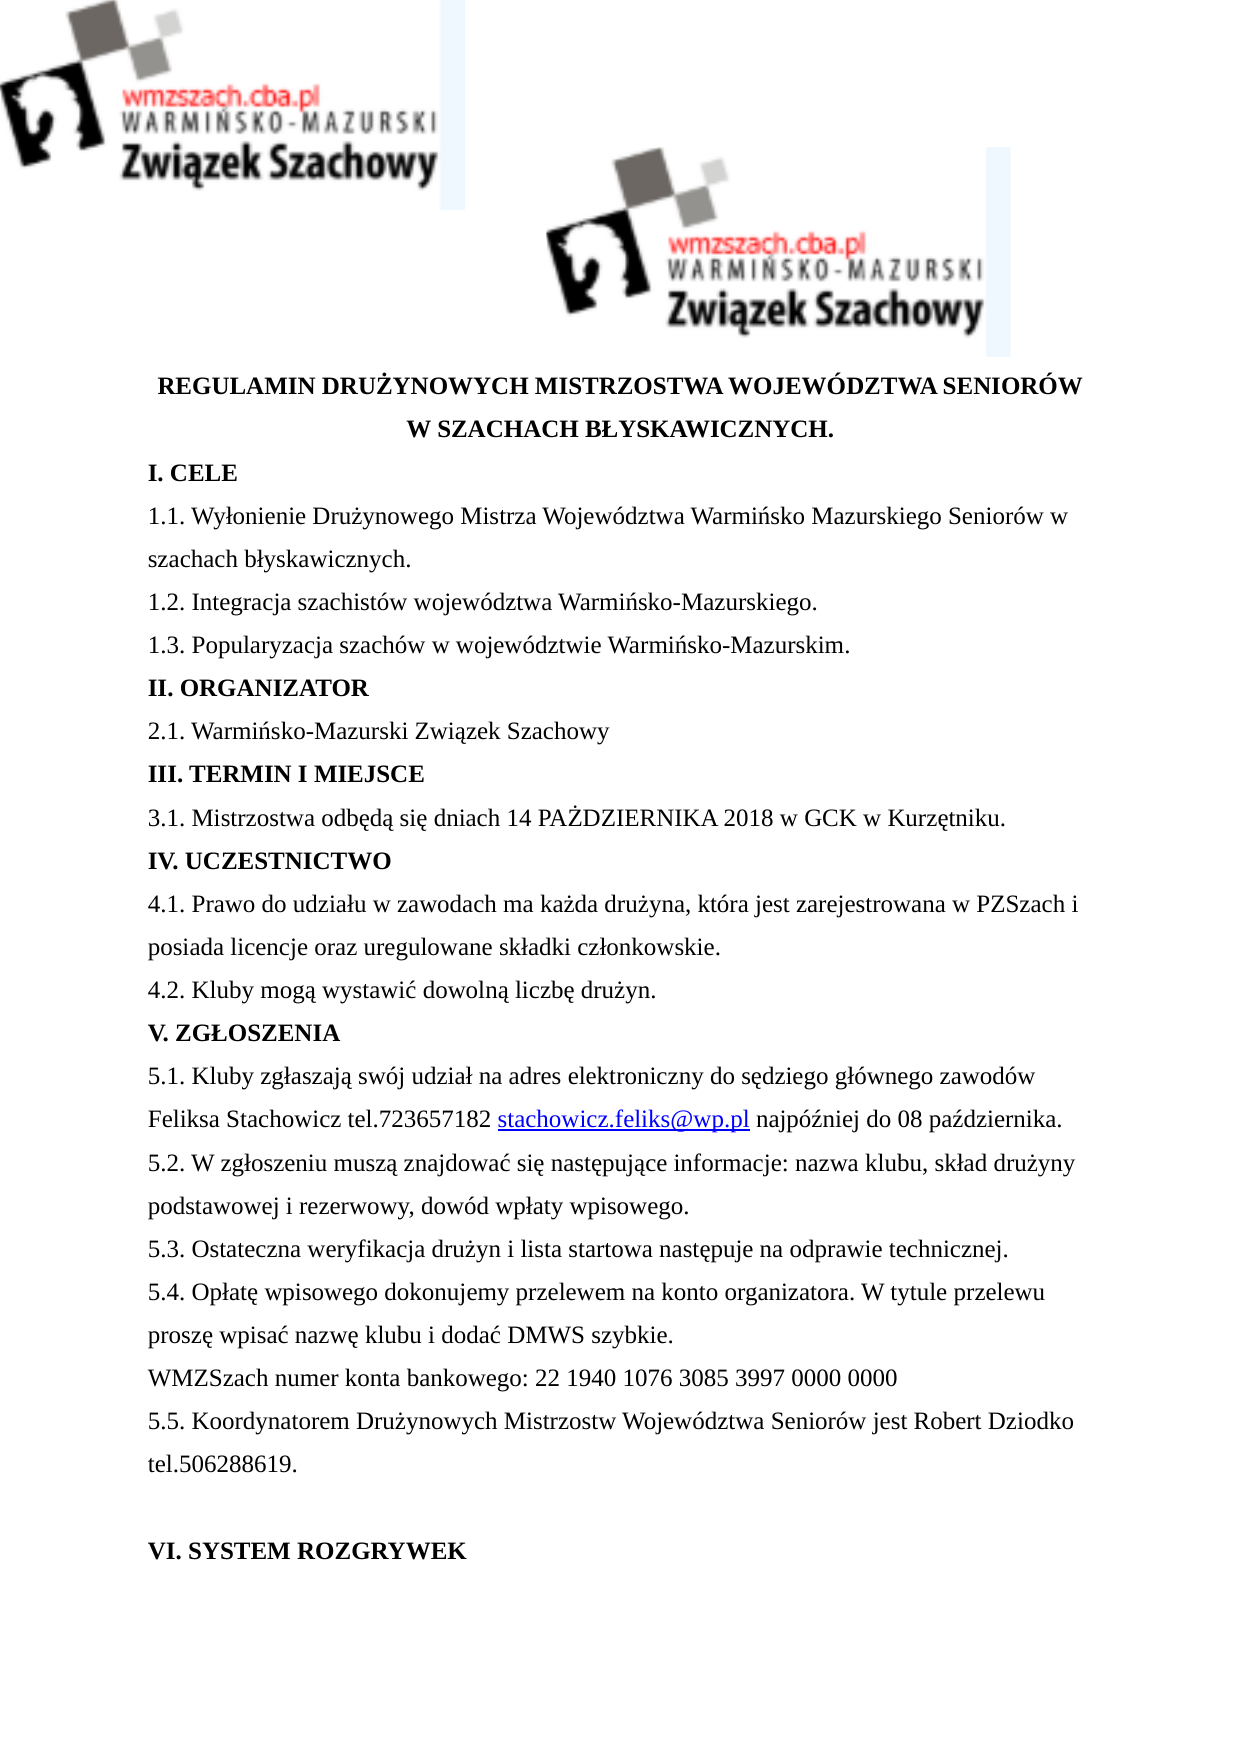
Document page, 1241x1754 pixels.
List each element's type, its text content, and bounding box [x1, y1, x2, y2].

text 3.1. Mistrzostwa odbędą się dniach 14 PAŻDZIERNIKA 2018 w GCK w Kurzętniku. [148, 803, 1093, 831]
text 5.1. Kluby zgłaszają swój udział na adres elektroniczny do sędziego głównego zawodów Feliksa Stachowicz tel.723657182 stachowicz.feliks@wp.pl najpóźniej do 08 października. [148, 1061, 1093, 1133]
text I. CELE [148, 458, 1093, 486]
text 2.1. Warmińsko-Mazurski Związek Szachowy [148, 716, 1093, 745]
text VI. SYSTEM ROZGRYWEK [148, 1493, 1093, 1564]
text 1.1. Wyłonienie Drużynowego Mistrza Województwa Warmińsko Mazurskiego Seniorów w szachach błyskawicznych. [148, 501, 1093, 573]
text REGULAMIN DRUŻYNOWYCH MISTRZOSTWA WOJEWÓDZTWA SENIORÓW [148, 371, 1093, 400]
text II. ORGANIZATOR [148, 673, 1093, 702]
text 4.1. Prawo do udziału w zawodach ma każda drużyna, która jest zarejestrowana w PZSzach i posiada licencje oraz uregulowane składki członkowskie. [148, 889, 1093, 961]
text III. TERMIN I MIEJSCE [148, 759, 1093, 788]
text V. ZGŁOSZENIA [148, 1018, 1093, 1047]
text 5.5. Koordynatorem Drużynowych Mistrzostw Województwa Seniorów jest Robert Dziodko tel.506288619. [148, 1406, 1093, 1478]
text 5.3. Ostateczna weryfikacja drużyn i lista startowa następuje na odprawie technicznej. [148, 1234, 1093, 1263]
text IV. UCZESTNICTWO [148, 846, 1093, 874]
picture [546, 147, 1011, 357]
text 1.2. Integracja szachistów województwa Warmińsko-Mazurskiego. [148, 587, 1093, 616]
text 5.4. Opłatę wpisowego dokonujemy przelewem na konto organizatora. W tytule przelewu proszę wpisać nazwę klubu i dodać DMWS szybkie. [148, 1277, 1093, 1349]
text W SZACHACH BŁYSKAWICZNYCH. [148, 414, 1093, 443]
text 5.2. W zgłoszeniu muszą znajdować się następujące informacje: nazwa klubu, skład drużyny podstawowej i rezerwowy, dowód wpłaty wpisowego. [148, 1148, 1093, 1219]
text 1.3. Popularyzacja szachów w województwie Warmińsko-Mazurskim. [148, 630, 1093, 659]
text WMZSzach numer konta bankowego: 22 1940 1076 3085 3997 0000 0000 [148, 1363, 1093, 1392]
picture [0, 0, 465, 210]
text 4.2. Kluby mogą wystawić dowolną liczbę drużyn. [148, 975, 1093, 1004]
